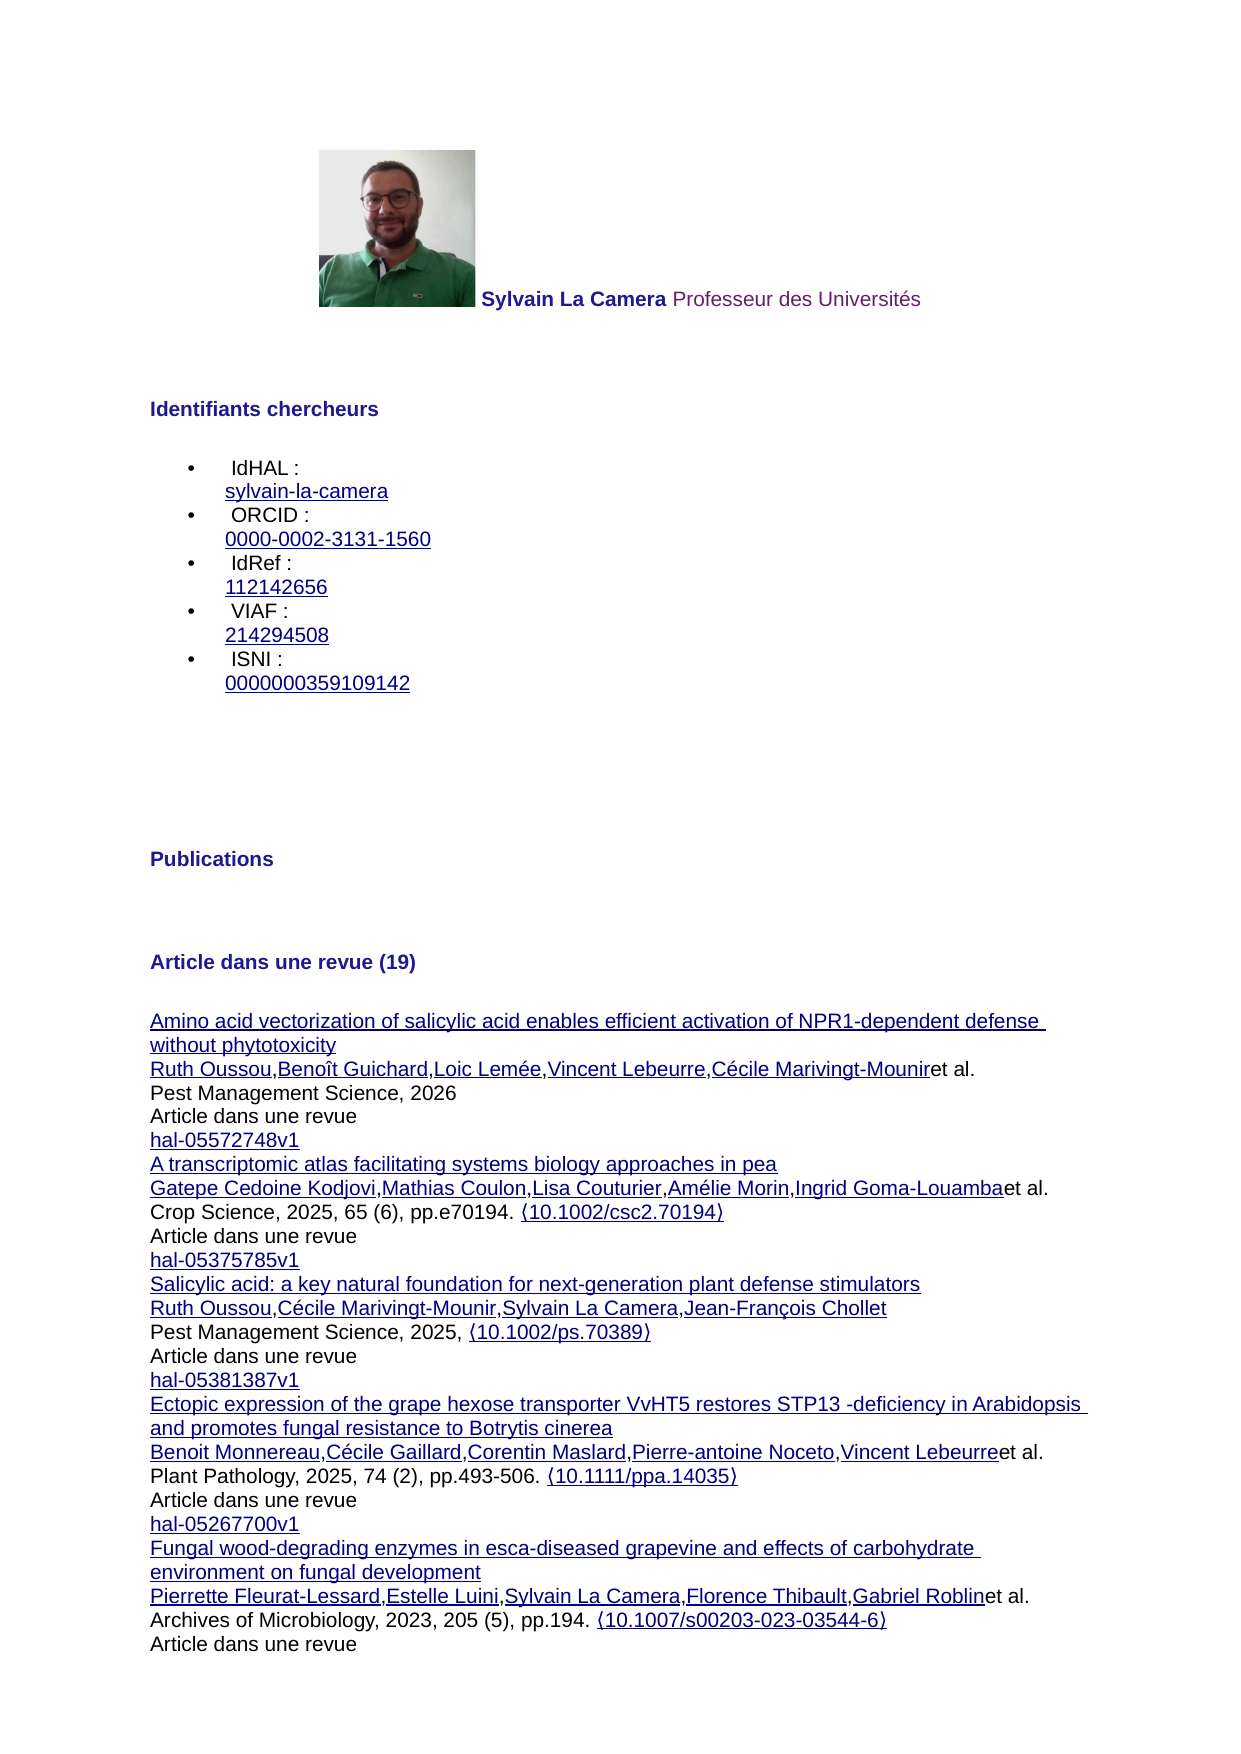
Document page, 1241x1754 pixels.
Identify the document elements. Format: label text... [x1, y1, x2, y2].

list 112142656 [187, 575, 1090, 599]
table_cell Salicylic acid: a key natural foundation for next-generation plant defense stimulators Ruth Oussou,Cécile Marivingt-Mounir,Sylvain La Camera,Jean-François Chollet Pest Management Science, 2025, ⟨10.1002/ps.70389⟩ Article dans une revue hal-05381387v1 [150, 1272, 1090, 1392]
table_cell A transcriptomic atlas facilitating systems biology approaches in pea Gatepe Cedoine Kodjovi,Mathias Coulon,Lisa Couturier,Amélie Morin,Ingrid Goma-Louambaet al. Crop Science, 2025, 65 (6), pp.e70194. ⟨10.1002/csc2.70194⟩ Article dans une revue hal-05375785v1 [150, 1152, 1090, 1272]
table_header Amino acid vectorization of salicylic acid enables efficient activation of NPR1-dependent defense without phytotoxicity Ruth Oussou,Benoît Guichard,Loic Lemée,Vincent Lebeurre,Cécile Marivingt-Mouniret al. Pest Management Science, 2026 Article dans une revue hal-05572748v1 [150, 1009, 1090, 1152]
table_cell Ectopic expression of the grape hexose transporter VvHT5 restores STP13 ‐deficiency in Arabidopsis and promotes fungal resistance to Botrytis cinerea Benoit Monnereau,Cécile Gaillard,Corentin Maslard,Pierre‐antoine Noceto,Vincent Lebeurreet al. Plant Pathology, 2025, 74 (2), pp.493-506. ⟨10.1111/ppa.14035⟩ Article dans une revue hal-05267700v1 [150, 1392, 1090, 1536]
list 214294508 [187, 623, 1090, 647]
list 0000-0002-3131-1560 [187, 527, 1090, 551]
subtitle Identifiants chercheurs [150, 397, 1090, 421]
list sylvain-la-camera [187, 479, 1090, 503]
list ORCID : [187, 503, 1090, 527]
subtitle Sylvain La Camera Professeur des Universités [150, 150, 1090, 311]
table_cell Fungal wood-degrading enzymes in esca-diseased grapevine and effects of carbohydrate environment on fungal development Pierrette Fleurat-Lessard,Estelle Luini,Sylvain La Camera,Florence Thibault,Gabriel Roblinet al. Archives of Microbiology, 2023, 205 (5), pp.194. ⟨10.1007/s00203-023-03544-6⟩ Article dans une revue [150, 1536, 1090, 1655]
subtitle Publications [150, 847, 1090, 871]
list IdHAL : [187, 455, 1090, 479]
list VIAF : [187, 599, 1090, 623]
subtitle Article dans une revue (19) [150, 950, 1090, 974]
picture [319, 150, 476, 307]
list IdRef : [187, 551, 1090, 575]
list ISNI : [187, 647, 1090, 671]
list 0000000359109142 [187, 671, 1090, 695]
